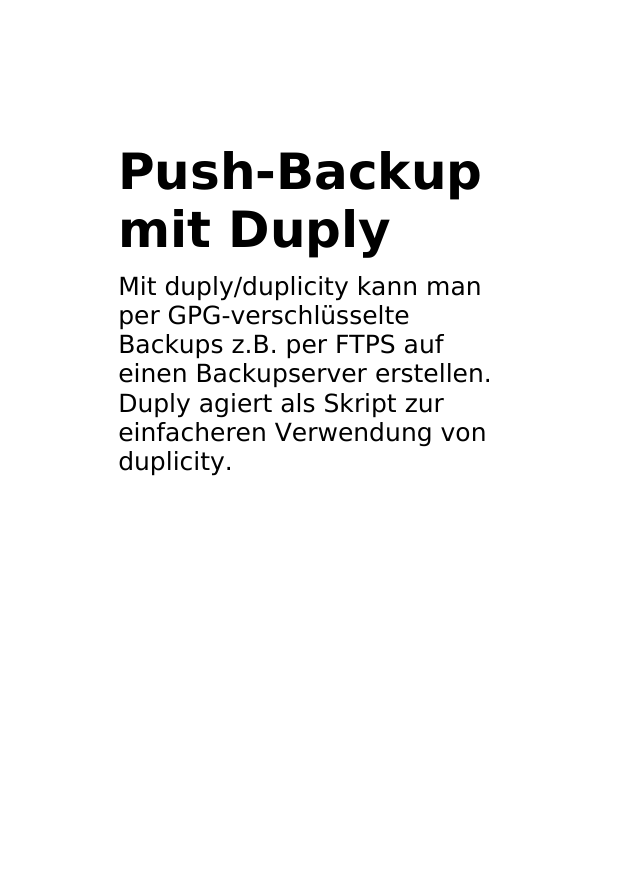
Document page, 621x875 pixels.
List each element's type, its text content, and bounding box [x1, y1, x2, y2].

text Mit duply/duplicity kann man per GPG-verschlüsselte Backups z.B. per FTPS auf einen Backupserver erstellen. Duply agiert als Skript zur einfacheren Verwendung von duplicity. [118, 272, 502, 476]
subtitle Push-Backup mit Duply [118, 143, 502, 259]
